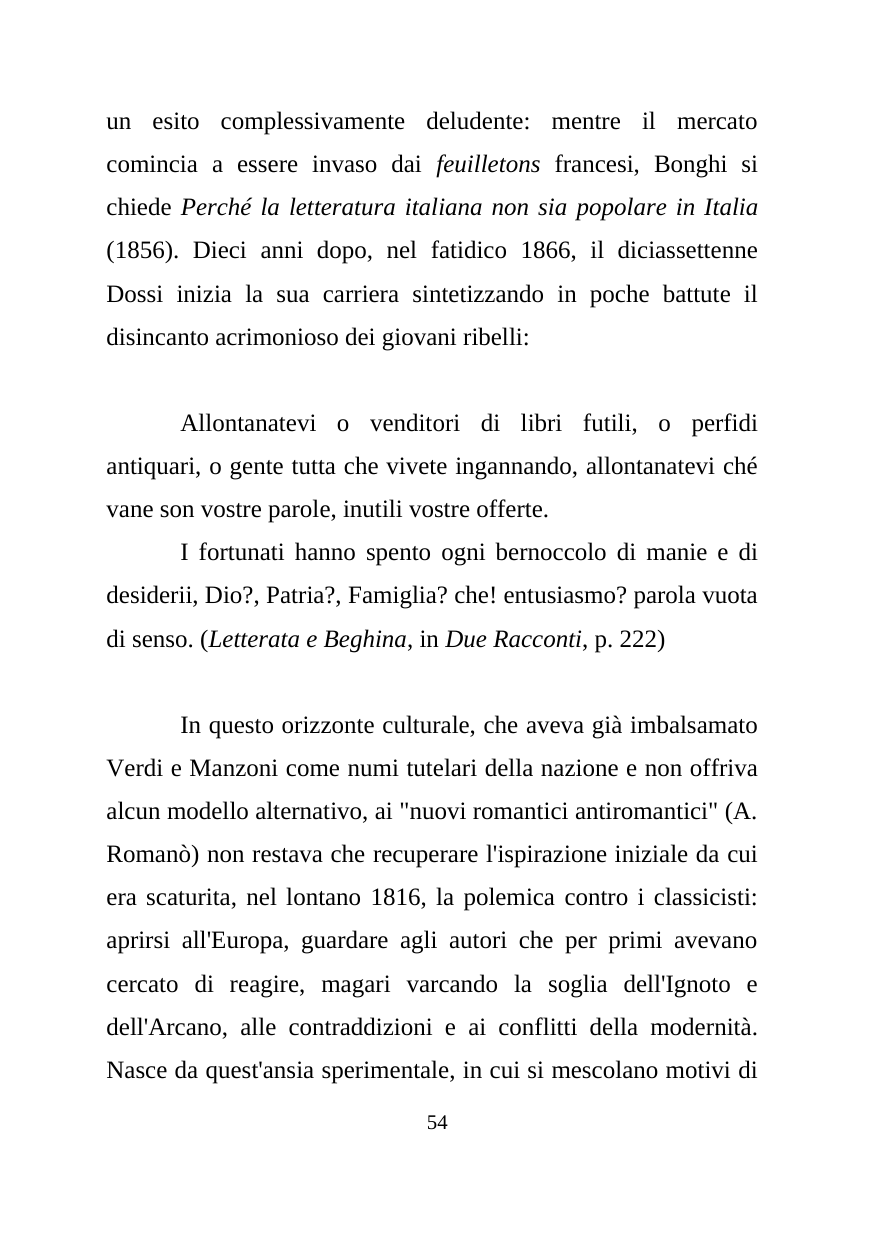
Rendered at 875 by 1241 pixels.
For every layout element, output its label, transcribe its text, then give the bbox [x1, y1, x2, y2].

text I fortunati hanno spento ogni bernoccolo di manie e di desiderii, Dio?, Patria?, Famiglia? che! entusiasmo? parola vuota di senso. (Letterata e Beghina, in Due Racconti, p. 222) [106, 537, 758, 652]
text Allontanatevi o venditori di libri futili, o perfidi antiquari, o gente tutta che vivete ingannando, allontanatevi ché vane son vostre parole, inutili vostre offerte. [106, 408, 758, 523]
text un esito complessivamente deludente: mentre il mercato comincia a essere invaso dai feuilletons francesi, Bonghi si chiede Perché la letteratura italiana non sia popolare in Italia (1856). Dieci anni dopo, nel fatidico 1866, il diciassettenne Dossi inizia la sua carriera sintetizzando in poche battute il disincanto acrimonioso dei giovani ribelli: [106, 106, 758, 351]
text In questo orizzonte culturale, che aveva già imbalsamato Verdi e Manzoni come numi tutelari della nazione e non offriva alcun modello alternativo, ai "nuovi romantici antiromantici" (A. Romanò) non restava che recuperare l'ispirazione iniziale da cui era scaturita, nel lontano 1816, la polemica contro i classicisti: aprirsi all'Europa, guardare agli autori che per primi avevano cercato di reagire, magari varcando la soglia dell'Ignoto e dell'Arcano, alle contraddizioni e ai conflitti della modernità. Nasce da quest'ansia sperimentale, in cui si mescolano motivi di [106, 710, 758, 1084]
